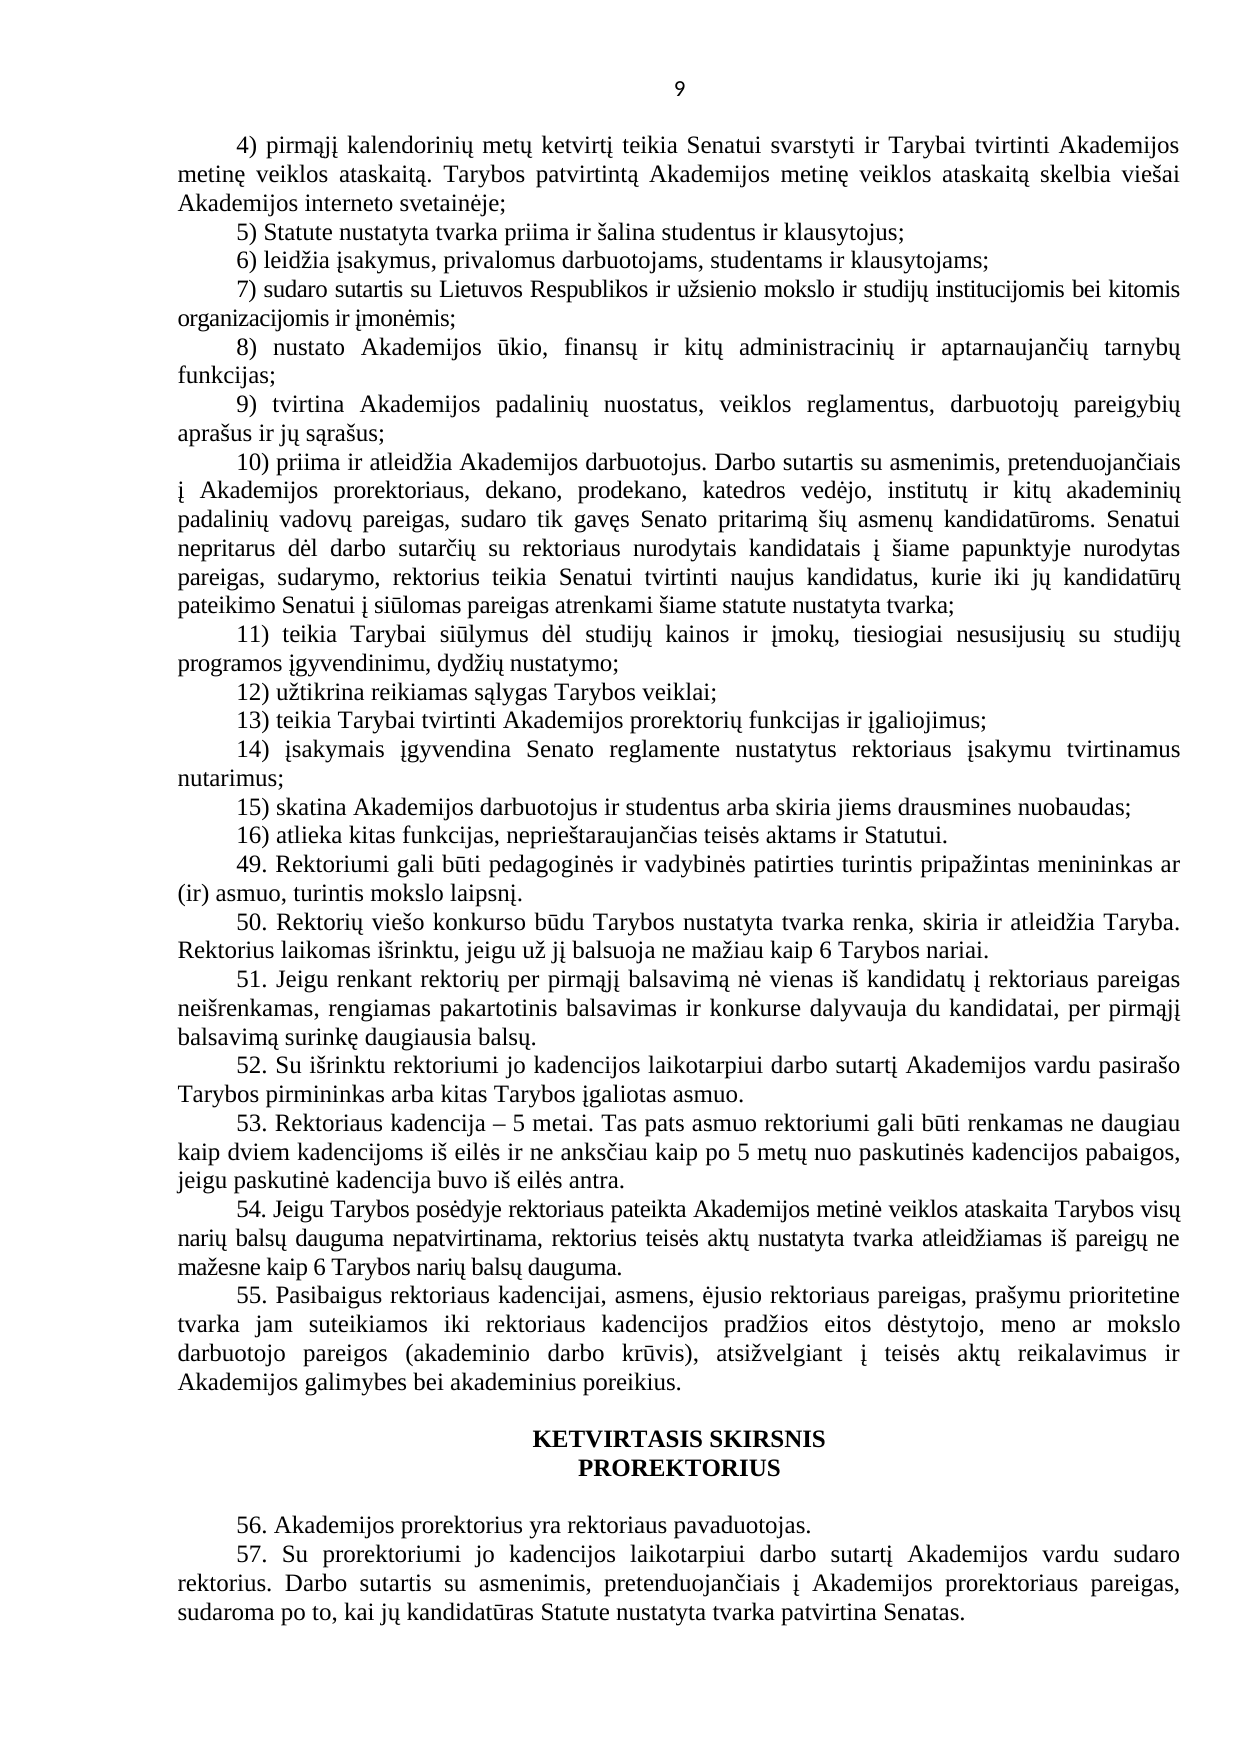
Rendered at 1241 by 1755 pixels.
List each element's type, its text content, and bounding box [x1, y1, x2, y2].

text 15) skatina Akademijos darbuotojus ir studentus arba skiria jiems drausmines nuobaudas; [177, 792, 1181, 821]
text 14) įsakymais įgyvendina Senato reglamente nustatytus rektoriaus įsakymu tvirtinamus nutarimus; [177, 734, 1181, 792]
text 56. Akademijos prorektorius yra rektoriaus pavaduotojas. [177, 1511, 1181, 1539]
text 54. Jeigu Tarybos posėdyje rektoriaus pateikta Akademijos metinė veiklos ataskaita Tarybos visų narių balsų dauguma nepatvirtinama, rektorius teisės aktų nustatyta tvarka atleidžiamas iš pareigų ne mažesne kaip 6 Tarybos narių balsų dauguma. [177, 1194, 1181, 1281]
text 7) sudaro sutartis su Lietuvos Respublikos ir užsienio mokslo ir studijų institucijomis bei kitomis organizacijomis ir įmonėmis; [177, 274, 1181, 332]
text 9) tvirtina Akademijos padalinių nuostatus, veiklos reglamentus, darbuotojų pareigybių aprašus ir jų sąrašus; [177, 389, 1181, 447]
text 5) Statute nustatyta tvarka priima ir šalina studentus ir klausytojus; [177, 217, 1181, 246]
text Ketvirtasis SKIRSNIS [177, 1424, 1181, 1453]
text 4) pirmąjį kalendorinių metų ketvirtį teikia Senatui svarstyti ir Tarybai tvirtinti Akademijos metinę veiklos ataskaitą. Tarybos patvirtintą Akademijos metinę veiklos ataskaitą skelbia viešai Akademijos interneto svetainėje; [177, 131, 1181, 217]
text 53. Rektoriaus kadencija – 5 metai. Tas pats asmuo rektoriumi gali būti renkamas ne daugiau kaip dviem kadencijoms iš eilės ir ne anksčiau kaip po 5 metų nuo paskutinės kadencijos pabaigos, jeigu paskutinė kadencija buvo iš eilės antra. [177, 1108, 1181, 1194]
text 55. Pasibaigus rektoriaus kadencijai, asmens, ėjusio rektoriaus pareigas, prašymu prioritetine tvarka jam suteikiamos iki rektoriaus kadencijos pradžios eitos dėstytojo, meno ar mokslo darbuotojo pareigos (akademinio darbo krūvis), atsižvelgiant į teisės aktų reikalavimus ir Akademijos galimybes bei akademinius poreikius. [177, 1281, 1181, 1396]
text 50. Rektorių viešo konkurso būdu Tarybos nustatyta tvarka renka, skiria ir atleidžia Taryba. Rektorius laikomas išrinktu, jeigu už jį balsuoja ne mažiau kaip 6 Tarybos nariai. [177, 907, 1181, 964]
text 12) užtikrina reikiamas sąlygas Tarybos veiklai; [177, 677, 1181, 706]
text 6) leidžia įsakymus, privalomus darbuotojams, studentams ir klausytojams; [177, 246, 1181, 274]
text 11) teikia Tarybai siūlymus dėl studijų kainos ir įmokų, tiesiogiai nesusijusių su studijų programos įgyvendinimu, dydžių nustatymo; [177, 619, 1181, 677]
text 49. Rektoriumi gali būti pedagoginės ir vadybinės patirties turintis pripažintas menininkas ar (ir) asmuo, turintis mokslo laipsnį. [177, 849, 1181, 907]
text 16) atlieka kitas funkcijas, neprieštaraujančias teisės aktams ir Statutui. [177, 821, 1181, 849]
text 8) nustato Akademijos ūkio, finansų ir kitų administracinių ir aptarnaujančių tarnybų funkcijas; [177, 332, 1181, 389]
text 52. Su išrinktu rektoriumi jo kadencijos laikotarpiui darbo sutartį Akademijos vardu pasirašo Tarybos pirmininkas arba kitas Tarybos įgaliotas asmuo. [177, 1051, 1181, 1108]
text 13) teikia Tarybai tvirtinti Akademijos prorektorių funkcijas ir įgaliojimus; [177, 706, 1181, 734]
text 51. Jeigu renkant rektorių per pirmąjį balsavimą nė vienas iš kandidatų į rektoriaus pareigas neišrenkamas, rengiamas pakartotinis balsavimas ir konkurse dalyvauja du kandidatai, per pirmąjį balsavimą surinkę daugiausia balsų. [177, 964, 1181, 1051]
text PROREKTORIUS [177, 1453, 1181, 1482]
text 10) priima ir atleidžia Akademijos darbuotojus. Darbo sutartis su asmenimis, pretenduojančiais į Akademijos prorektoriaus, dekano, prodekano, katedros vedėjo, institutų ir kitų akademinių padalinių vadovų pareigas, sudaro tik gavęs Senato pritarimą šių asmenų kandidatūroms. Senatui nepritarus dėl darbo sutarčių su rektoriaus nurodytais kandidatais į šiame papunktyje nurodytas pareigas, sudarymo, rektorius teikia Senatui tvirtinti naujus kandidatus, kurie iki jų kandidatūrų pateikimo Senatui į siūlomas pareigas atrenkami šiame statute nustatyta tvarka; [177, 447, 1181, 619]
text 57. Su prorektoriumi jo kadencijos laikotarpiui darbo sutartį Akademijos vardu sudaro rektorius. Darbo sutartis su asmenimis, pretenduojančiais į Akademijos prorektoriaus pareigas, sudaroma po to, kai jų kandidatūras Statute nustatyta tvarka patvirtina Senatas. [177, 1539, 1181, 1626]
